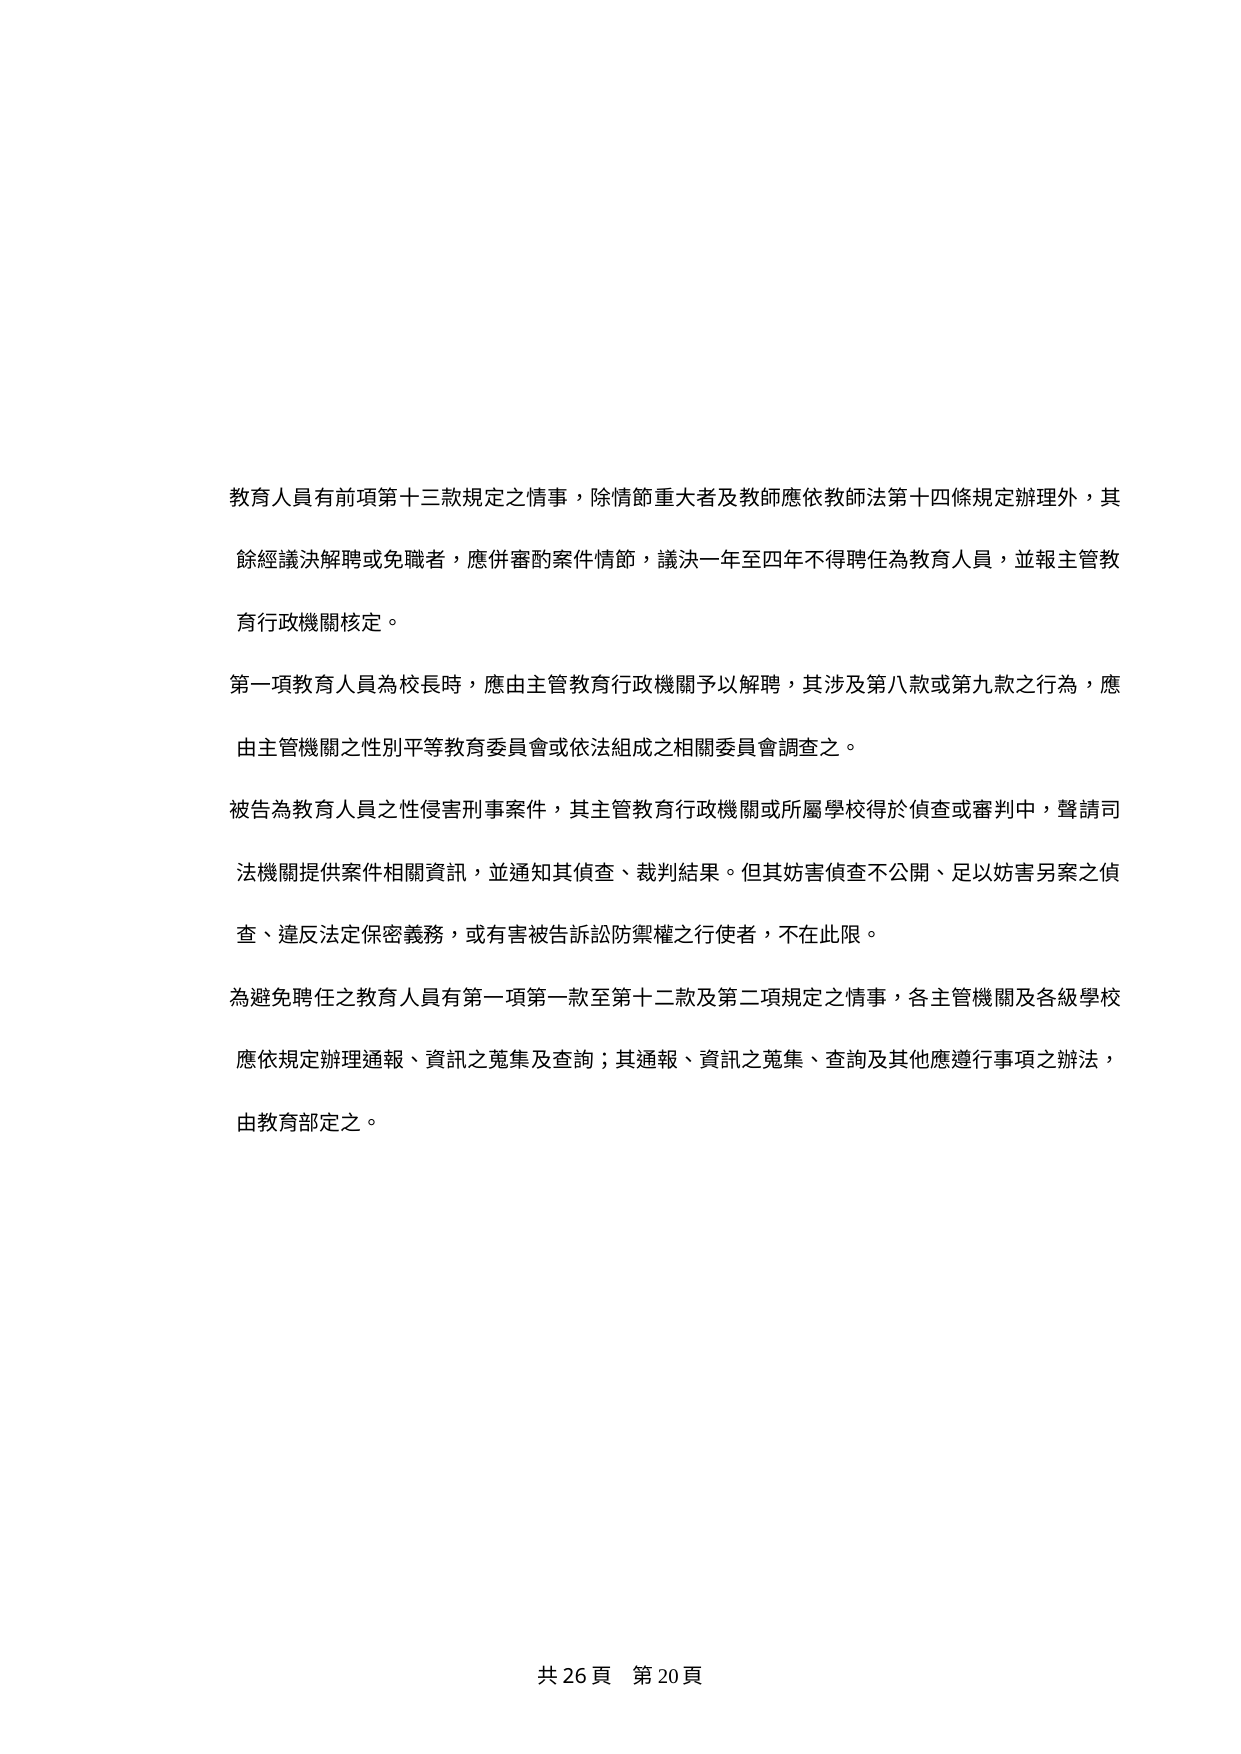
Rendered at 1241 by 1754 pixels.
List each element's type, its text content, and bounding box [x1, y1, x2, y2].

text 教育人員有前項第十三款規定之情事，除情節重大者及教師應依教師法第十四條規定辦理外，其餘經議決解聘或免職者，應併審酌案件情節，議決一年至四年不得聘任為教育人員，並報主管教育行政機關核定。 [229, 455, 1122, 642]
text 被告為教育人員之性侵害刑事案件，其主管教育行政機關或所屬學校得於偵查或審判中，聲請司法機關提供案件相關資訊，並通知其偵查、裁判結果。但其妨害偵查不公開、足以妨害另案之偵查、違反法定保密義務，或有害被告訴訟防禦權之行使者，不在此限。 [229, 767, 1122, 955]
text 為避免聘任之教育人員有第一項第一款至第十二款及第二項規定之情事，各主管機關及各級學校應依規定辦理通報、資訊之蒐集及查詢；其通報、資訊之蒐集、查詢及其他應遵行事項之辦法，由教育部定之。 [229, 955, 1122, 1142]
text 第一項教育人員為校長時，應由主管教育行政機關予以解聘，其涉及第八款或第九款之行為，應由主管機關之性別平等教育委員會或依法組成之相關委員會調查之。 [229, 642, 1122, 767]
